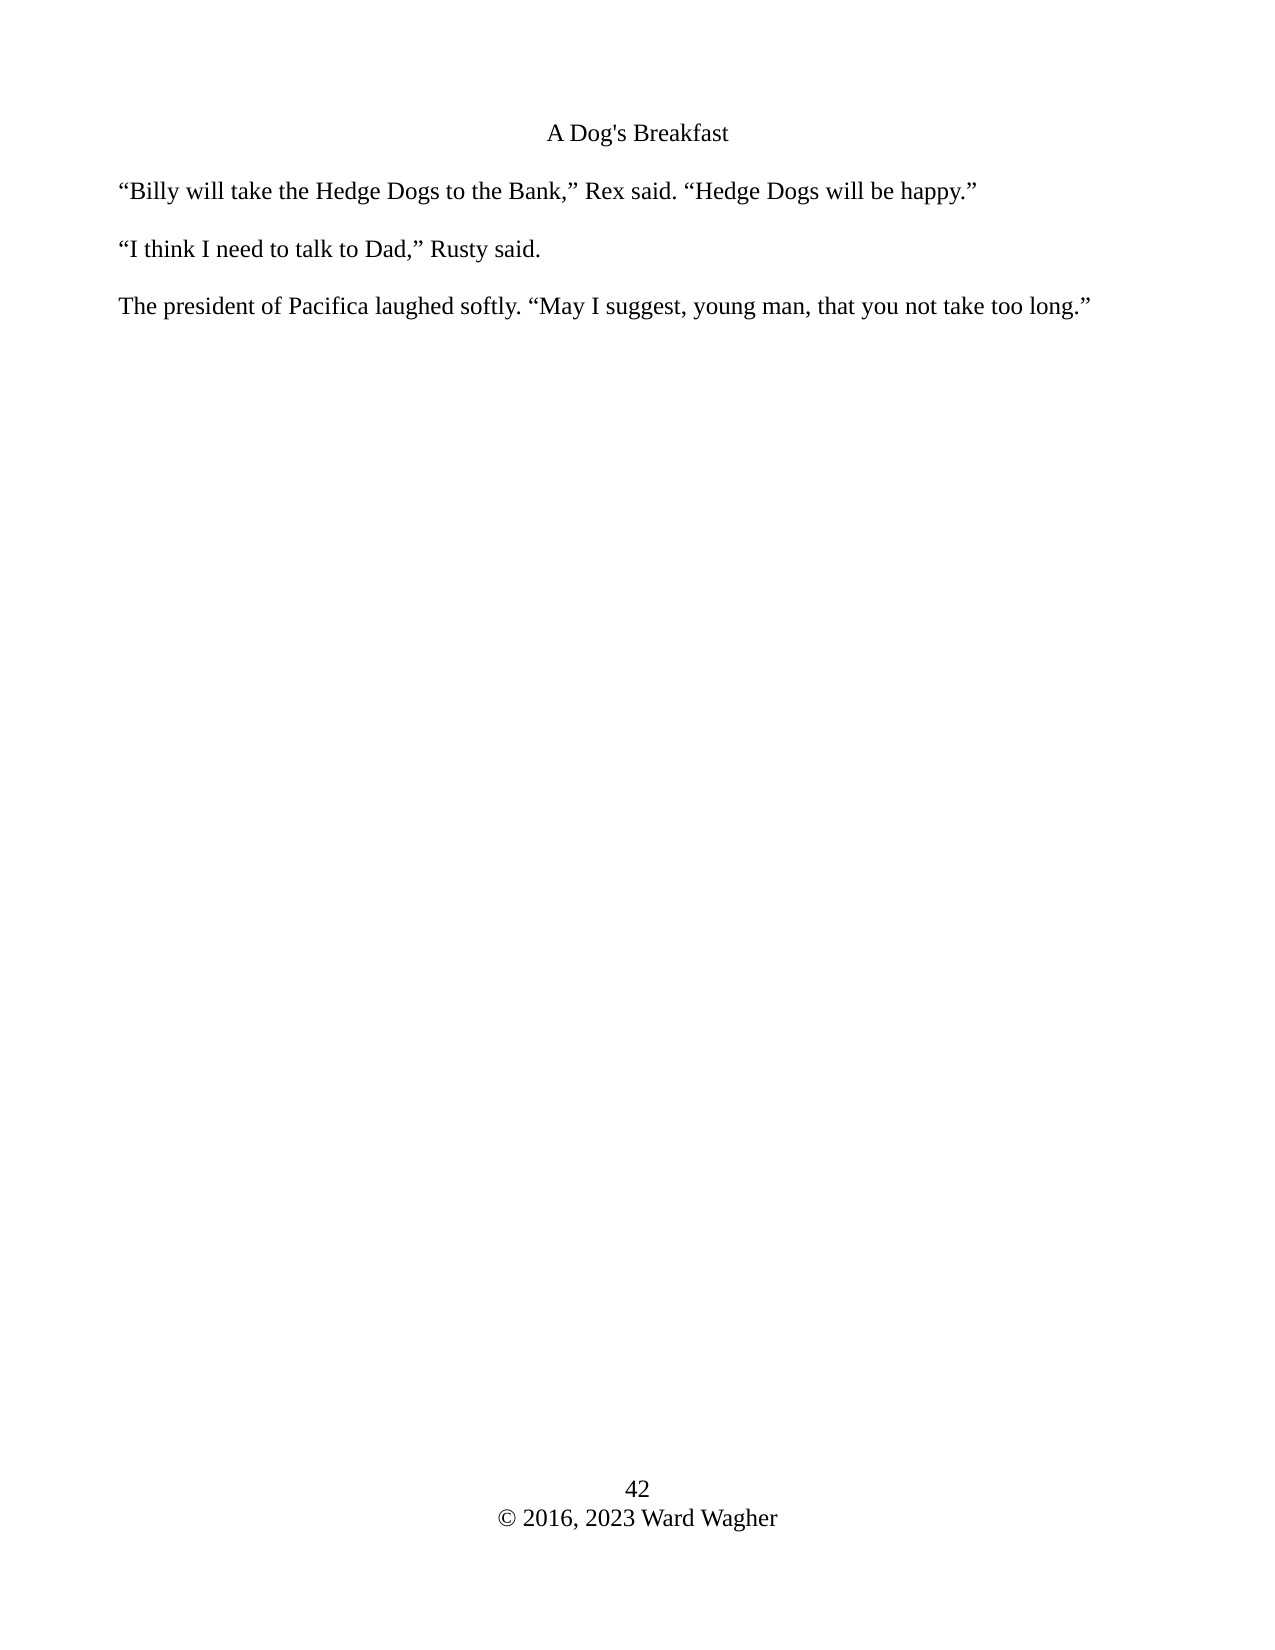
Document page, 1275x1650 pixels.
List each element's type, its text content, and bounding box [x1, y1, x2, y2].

text The president of Pacifica laughed softly. “May I suggest, young man, that you not take too long.” [118, 291, 1157, 320]
text “Billy will take the Hedge Dogs to the Bank,” Rex said. “Hedge Dogs will be happy.” [118, 176, 1157, 205]
text “I think I need to talk to Dad,” Rusty said. [118, 234, 1157, 263]
